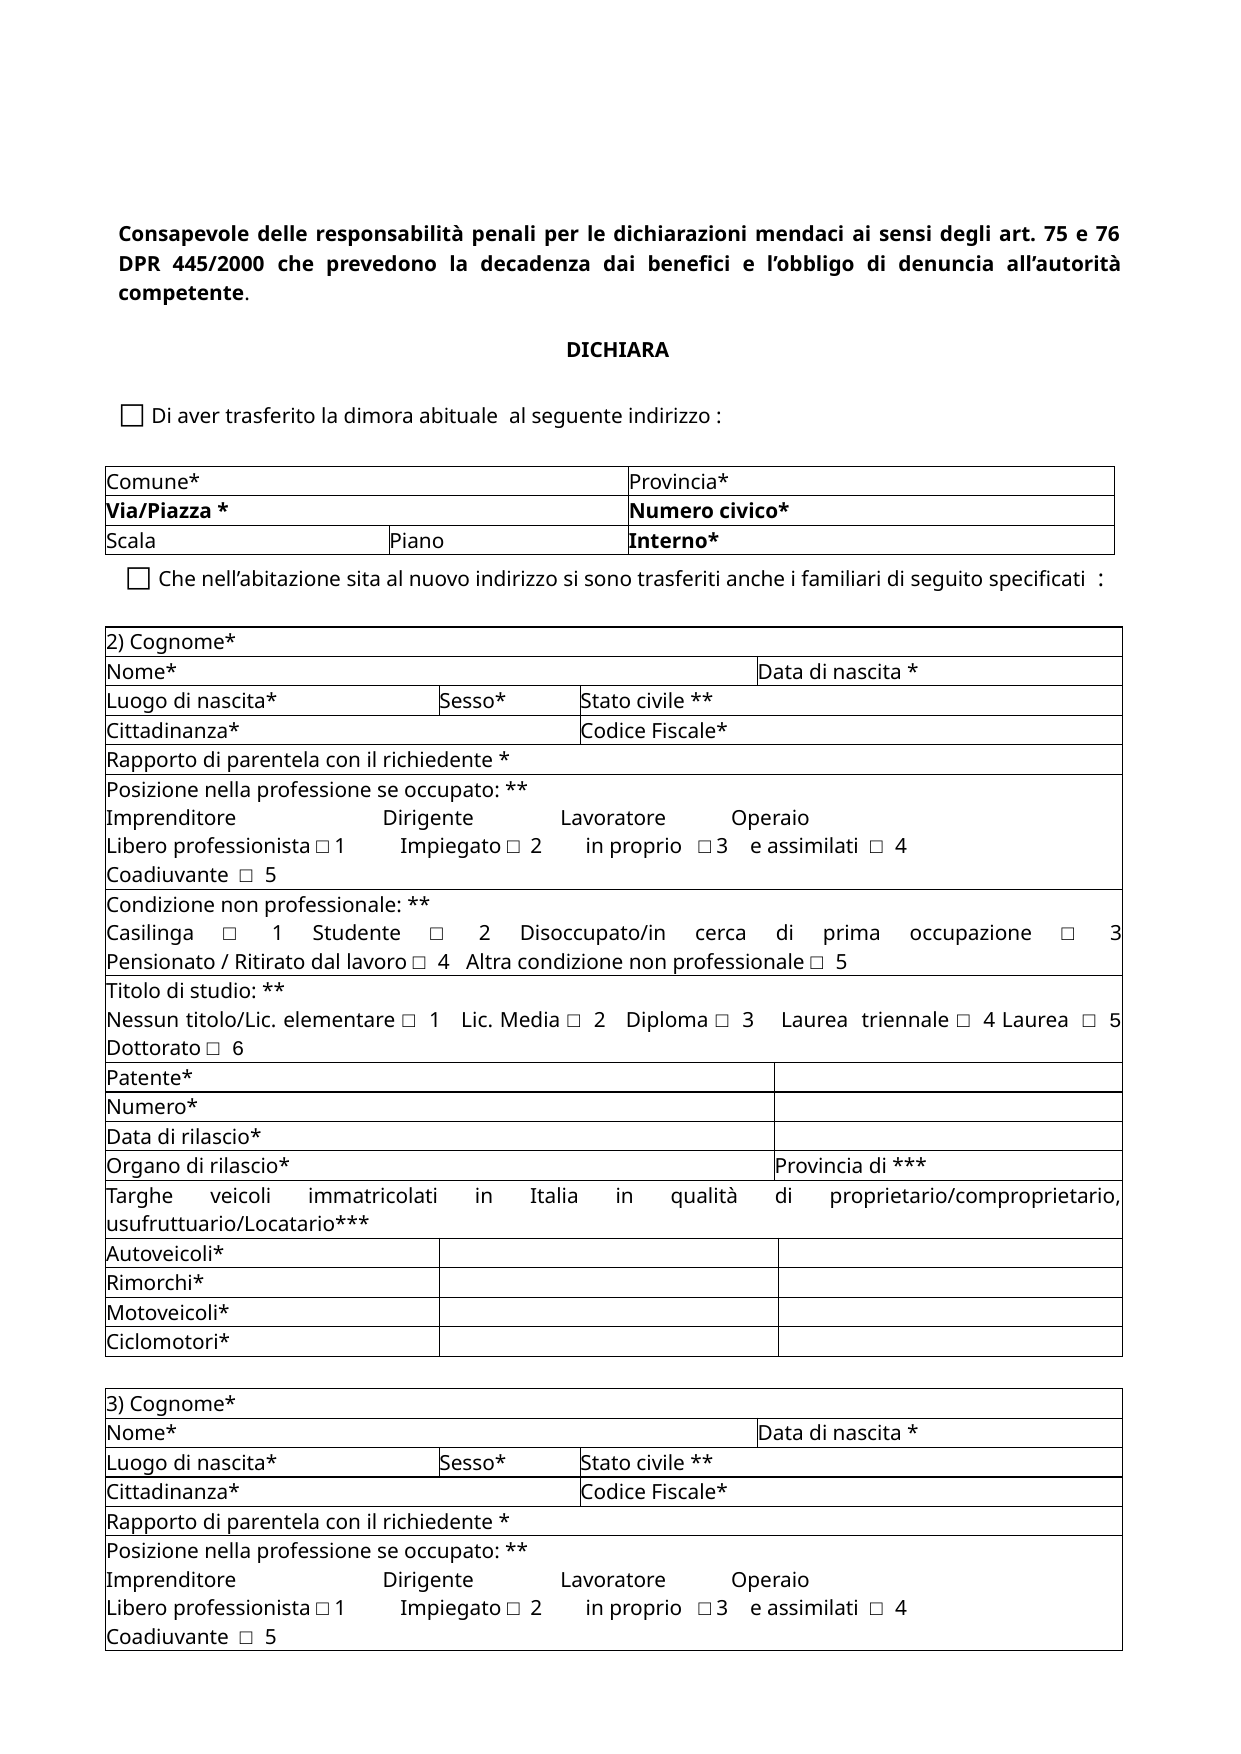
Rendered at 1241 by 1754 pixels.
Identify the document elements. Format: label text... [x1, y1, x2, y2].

table_header Provincia* [629, 467, 1114, 495]
table_header 2) Cognome* [106, 628, 1122, 656]
table_cell Codice Fiscale* [581, 1478, 1122, 1506]
table_cell Sesso* [440, 1448, 580, 1476]
table_cell Imprenditore Dirigente Lavoratore Operaio Libero professionista □ 1 Impiegato □ 2 in proprio □ 3 e assimilati □ 4 Coadiuvante □ 5 [106, 1565, 1122, 1650]
table_cell [440, 1239, 778, 1267]
table_cell Motoveicoli* [106, 1298, 439, 1326]
table_cell Numero civico* [629, 496, 1114, 525]
table_cell Nessun titolo/Lic. elementare □ 1 Lic. Media □ 2 Diploma □ 3 Laurea triennale □ 4 Laurea □ 5 Dottorato □ 6 [106, 1005, 1122, 1062]
table_cell Condizione non professionale: ** Casilinga □ 1 Studente □ 2 Disoccupato/in cerca di prima occupazione □ 3 Pensionato / Ritirato dal lavoro □ 4 Altra condizione non professionale □ 5 [106, 890, 1122, 975]
table_cell Luogo di nascita* [106, 686, 439, 715]
table_cell [440, 1327, 778, 1356]
table_cell Piano [390, 526, 628, 554]
table_cell [779, 1298, 1122, 1326]
text □ Che nell’abitazione sita al nuovo indirizzo si sono trasferiti anche i familiari di seguito specificati : [118, 555, 1122, 595]
text □ Di aver trasferito la dimora abituale al seguente indirizzo : [118, 392, 1122, 432]
table_cell Organo di rilascio* [106, 1151, 774, 1180]
table_cell [779, 1268, 1122, 1297]
table_cell Sesso* [440, 686, 580, 715]
table_cell Cittadinanza* [106, 716, 580, 744]
table_cell Posizione nella professione se occupato: ** [106, 775, 1122, 803]
table_cell Rimorchi* [106, 1268, 439, 1297]
table_header Comune* [106, 467, 628, 495]
table_cell [779, 1239, 1122, 1267]
table_cell Interno* [629, 526, 1114, 554]
table_cell Posizione nella professione se occupato: ** [106, 1536, 1122, 1565]
table_cell Patente* [106, 1063, 774, 1091]
text DICHIARA [118, 335, 1122, 364]
table_cell [775, 1063, 1122, 1091]
table_cell Scala [106, 526, 389, 554]
table_cell Targhe veicoli immatricolati in Italia in qualità di proprietario/comproprietario, usufruttuario/Locatario*** [106, 1181, 1122, 1238]
table_header 3) Cognome* [106, 1389, 1122, 1417]
table_cell Cittadinanza* [106, 1478, 580, 1506]
table_cell Numero* [106, 1093, 774, 1121]
table_cell Stato civile ** [581, 1448, 1122, 1476]
table_cell Data di nascita * [758, 1419, 1122, 1447]
table_cell Rapporto di parentela con il richiedente * [106, 1507, 1122, 1535]
table_cell Autoveicoli* [106, 1239, 439, 1267]
table_cell Imprenditore Dirigente Lavoratore Operaio Libero professionista □ 1 Impiegato □ 2 in proprio □ 3 e assimilati □ 4 Coadiuvante □ 5 [106, 803, 1122, 889]
table_cell Data di nascita * [758, 657, 1122, 685]
table_cell Via/Piazza * [106, 496, 628, 525]
table_cell [775, 1093, 1122, 1121]
table_cell [440, 1268, 778, 1297]
table_cell Stato civile ** [581, 686, 1122, 715]
table_cell [440, 1298, 778, 1326]
table_cell Provincia di *** [775, 1151, 1122, 1180]
table_cell Luogo di nascita* [106, 1448, 439, 1476]
table_cell Nome* [106, 657, 757, 685]
text Consapevole delle responsabilità penali per le dichiarazioni mendaci ai sensi degli art. 75 e 76 DPR 445/2000 che prevedono la decadenza dai benefici e l’obbligo di denuncia all’autorità competente. [118, 219, 1122, 307]
table_cell [779, 1327, 1122, 1356]
table_cell Ciclomotori* [106, 1327, 439, 1356]
table_cell Codice Fiscale* [581, 716, 1122, 744]
table_cell Rapporto di parentela con il richiedente * [106, 745, 1122, 774]
table_cell [775, 1122, 1122, 1150]
table_cell Data di rilascio* [106, 1122, 774, 1150]
table_cell Nome* [106, 1419, 757, 1447]
table_cell Titolo di studio: ** [106, 976, 1122, 1005]
